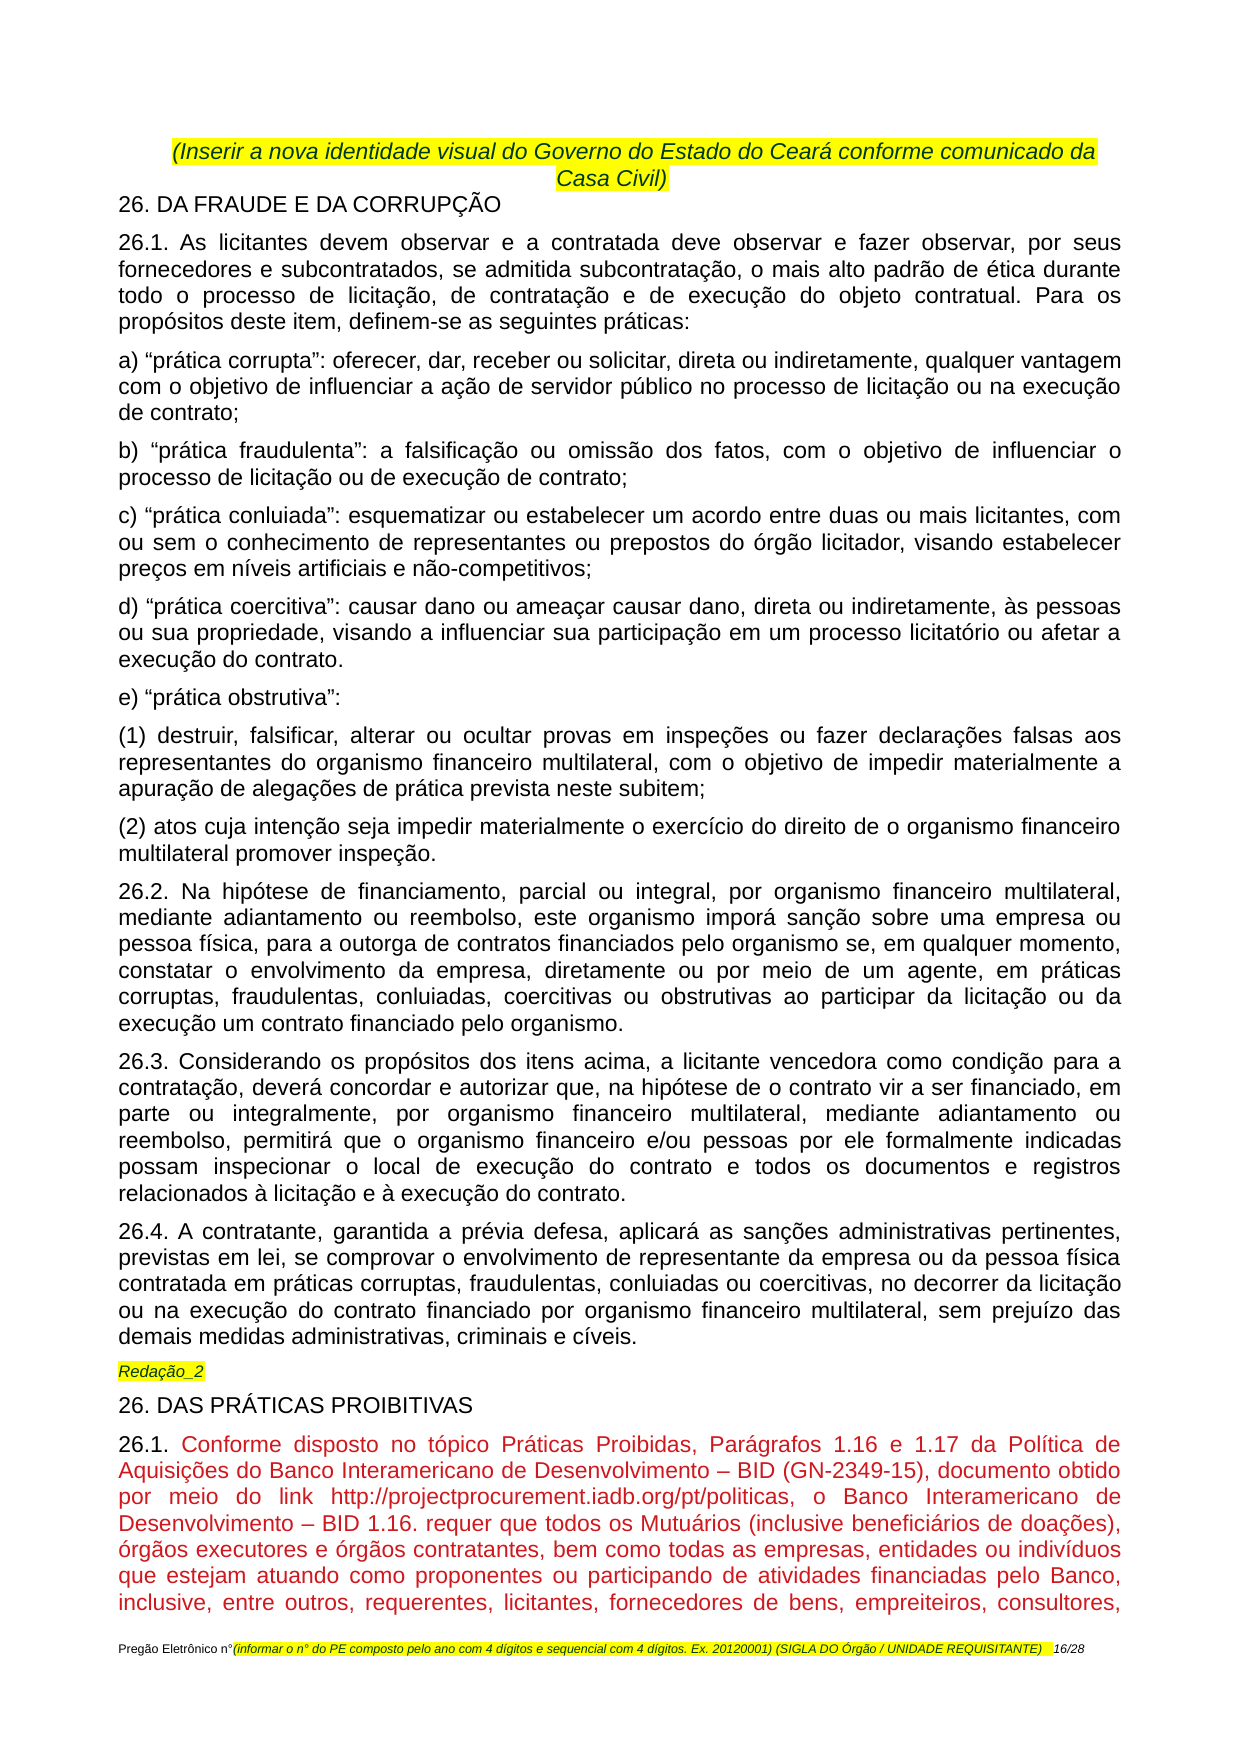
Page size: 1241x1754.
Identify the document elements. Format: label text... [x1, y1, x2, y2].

text (1) destruir, falsificar, alterar ou ocultar provas em inspeções ou fazer declarações falsas aos representantes do organismo financeiro multilateral, com o objetivo de impedir materialmente a apuração de alegações de prática prevista neste subitem; [118, 722, 1122, 801]
text Redação_2 [118, 1361, 1123, 1381]
text c) “prática conluiada”: esquematizar ou estabelecer um acordo entre duas ou mais licitantes, com ou sem o conhecimento de representantes ou prepostos do órgão licitador, visando estabelecer preços em níveis artificiais e não-competitivos; [118, 502, 1122, 581]
text d) “prática coercitiva”: causar dano ou ameaçar causar dano, direta ou indiretamente, às pessoas ou sua propriedade, visando a influenciar sua participação em um processo licitatório ou afetar a execução do contrato. [118, 593, 1122, 672]
text (2) atos cuja intenção seja impedir materialmente o exercício do direito de o organismo financeiro multilateral promover inspeção. [118, 813, 1122, 866]
text a) “prática corrupta”: oferecer, dar, receber ou solicitar, direta ou indiretamente, qualquer vantagem com o objetivo de influenciar a ação de servidor público no processo de licitação ou na execução de contrato; [118, 347, 1122, 426]
text 26.3. Considerando os propósitos dos itens acima, a licitante vencedora como condição para a contratação, deverá concordar e autorizar que, na hipótese de o contrato vir a ser financiado, em parte ou integralmente, por organismo financeiro multilateral, mediante adiantamento ou reembolso, permitirá que o organismo financeiro e/ou pessoas por ele formalmente indicadas possam inspecionar o local de execução do contrato e todos os documentos e registros relacionados à licitação e à execução do contrato. [118, 1048, 1122, 1206]
text 26. DAS PRÁTICAS PROIBITIVAS [118, 1392, 1122, 1419]
text 26.1. As licitantes devem observar e a contratada deve observar e fazer observar, por seus fornecedores e subcontratados, se admitida subcontratação, o mais alto padrão de ética durante todo o processo de licitação, de contratação e de execução do objeto contratual. Para os propósitos deste item, definem-se as seguintes práticas: [118, 229, 1122, 335]
text e) “prática obstrutiva”: [118, 684, 1122, 710]
text 26.2. Na hipótese de financiamento, parcial ou integral, por organismo financeiro multilateral, mediante adiantamento ou reembolso, este organismo imporá sanção sobre uma empresa ou pessoa física, para a outorga de contratos financiados pelo organismo se, em qualquer momento, constatar o envolvimento da empresa, diretamente ou por meio de um agente, em práticas corruptas, fraudulentas, conluiadas, coercitivas ou obstrutivas ao participar da licitação ou da execução um contrato financiado pelo organismo. [118, 878, 1122, 1036]
text 26.1. Conforme disposto no tópico Práticas Proibidas, Parágrafos 1.16 e 1.17 da Política de Aquisições do Banco Interamericano de Desenvolvimento – BID (GN-2349-15), documento obtido por meio do link http://projectprocurement.iadb.org/pt/politicas, o Banco Interamericano de Desenvolvimento – BID 1.16. requer que todos os Mutuários (inclusive beneficiários de doações), órgãos executores e órgãos contratantes, bem como todas as empresas, entidades ou indivíduos que estejam atuando como proponentes ou participando de atividades financiadas pelo Banco, inclusive, entre outros, requerentes, licitantes, fornecedores de bens, empreiteiros, consultores, [118, 1431, 1122, 1615]
text b) “prática fraudulenta”: a falsificação ou omissão dos fatos, com o objetivo de influenciar o processo de licitação ou de execução de contrato; [118, 437, 1122, 490]
text 26. DA FRAUDE E DA CORRUPÇÃO [118, 191, 1122, 217]
text 26.4. A contratante, garantida a prévia defesa, aplicará as sanções administrativas pertinentes, previstas em lei, se comprovar o envolvimento de representante da empresa ou da pessoa física contratada em práticas corruptas, fraudulentas, conluiadas ou coercitivas, no decorrer da licitação ou na execução do contrato financiado por organismo financeiro multilateral, sem prejuízo das demais medidas administrativas, criminais e cíveis. [118, 1218, 1122, 1349]
